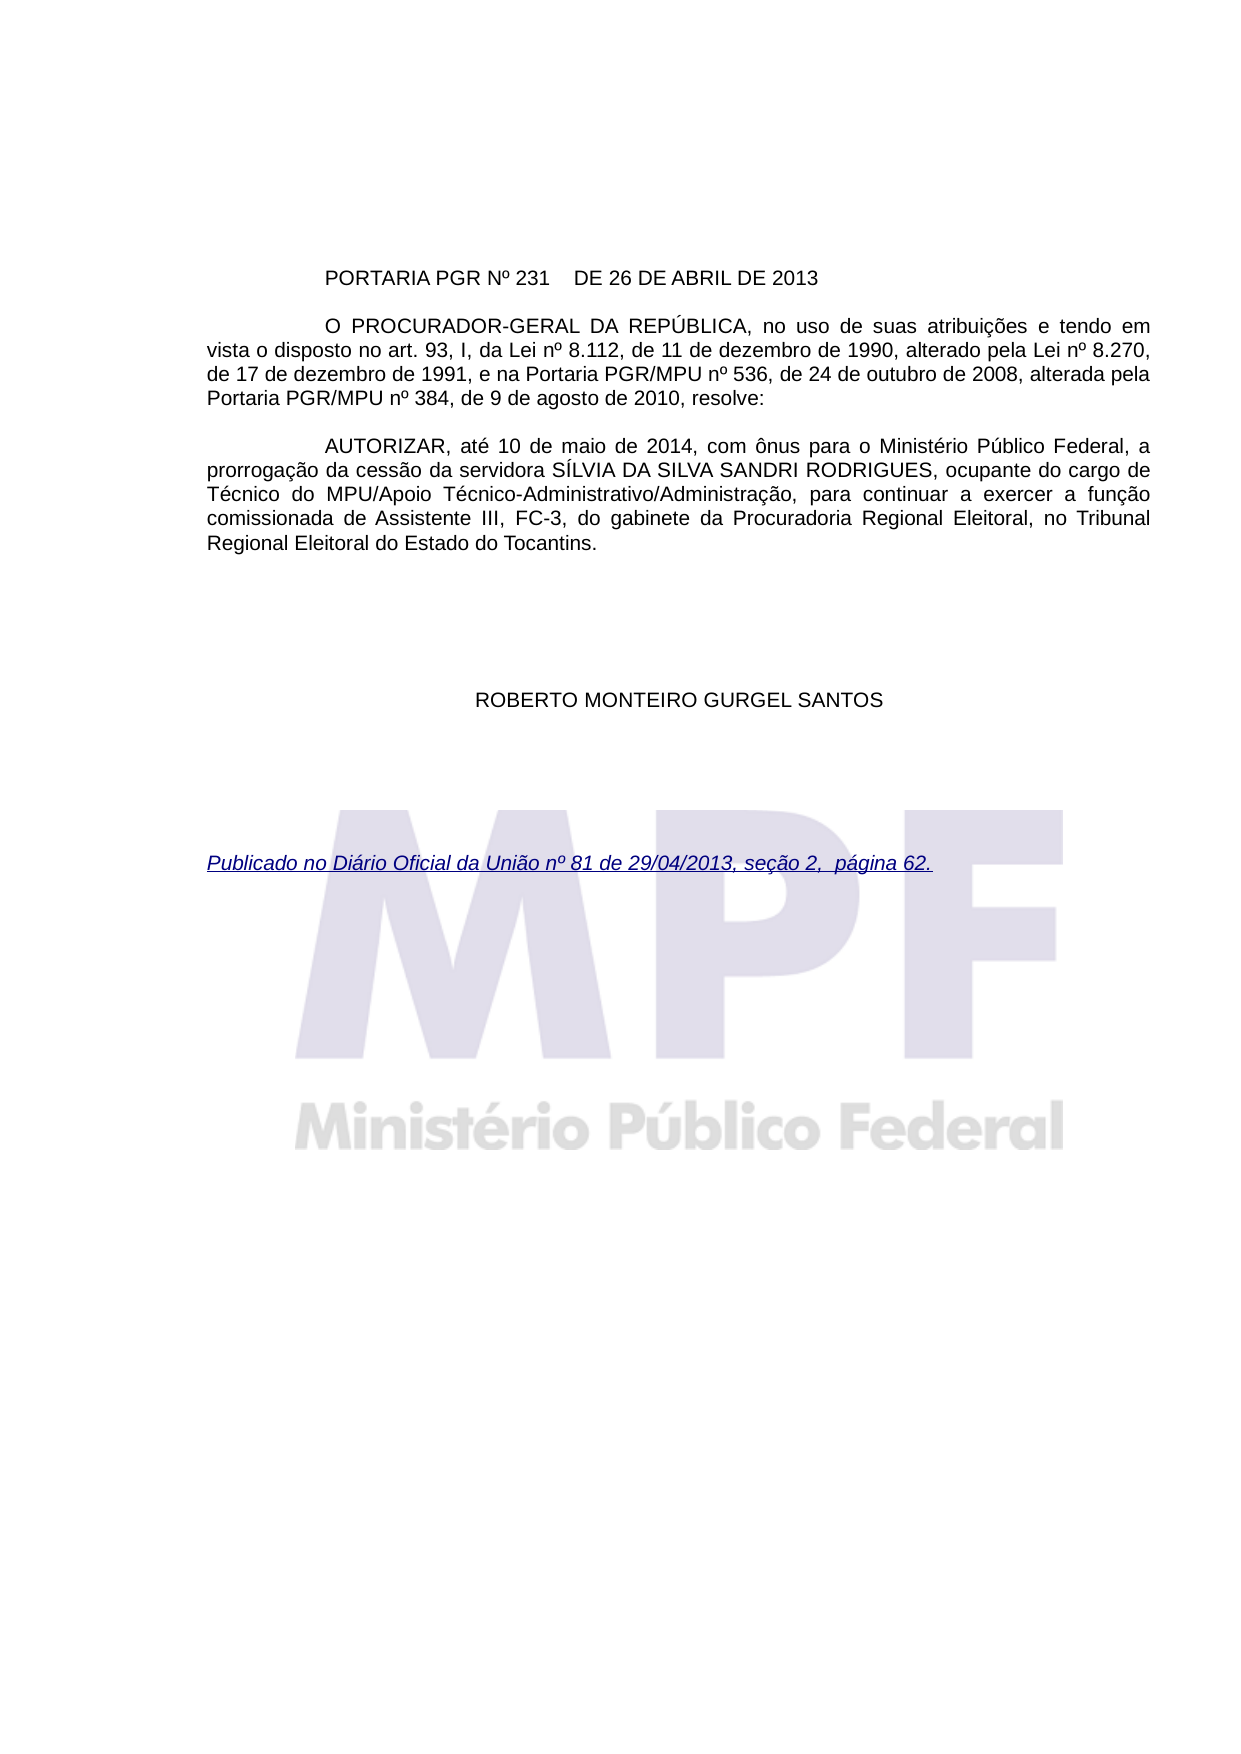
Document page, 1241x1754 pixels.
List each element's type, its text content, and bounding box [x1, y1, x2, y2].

text Publicado no Diário Oficial da União nº 81 de 29/04/2013, seção 2, página 62. [207, 850, 1240, 875]
text PORTARIA PGR Nº 231 DE 26 DE ABRIL DE 2013 [207, 266, 1152, 290]
picture [295, 810, 1063, 850]
text O PROCURADOR-GERAL DA REPÚBLICA, no uso de suas atribuições e tendo em vista o disposto no art. 93, I, da Lei nº 8.112, de 11 de dezembro de 1990, alterado pela Lei nº 8.270, de 17 de dezembro de 1991, e na Portaria PGR/MPU nº 536, de 24 de outubro de 2008, alterada pela Portaria PGR/MPU nº 384, de 9 de agosto de 2010, resolve: [207, 314, 1152, 410]
picture [295, 875, 1063, 1150]
text ROBERTO MONTEIRO GURGEL SANTOS [207, 688, 1152, 712]
text AUTORIZAR, até 10 de maio de 2014, com ônus para o Ministério Público Federal, a prorrogação da cessão da servidora SÍLVIA DA SILVA SANDRI RODRIGUES, ocupante do cargo de Técnico do MPU/Apoio Técnico-Administrativo/Administração, para continuar a exercer a função comissionada de Assistente III, FC-3, do gabinete da Procuradoria Regional Eleitoral, no Tribunal Regional Eleitoral do Estado do Tocantins. [207, 434, 1152, 554]
